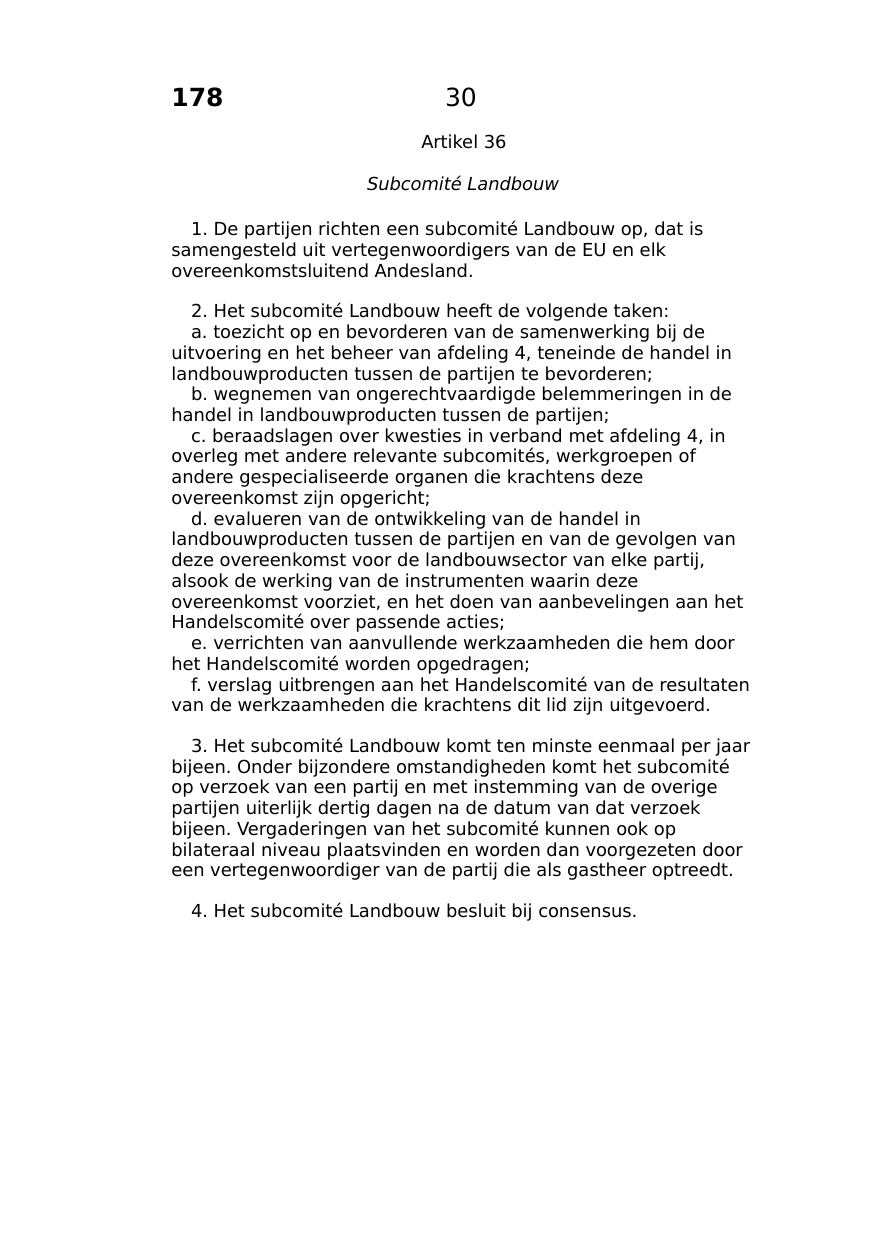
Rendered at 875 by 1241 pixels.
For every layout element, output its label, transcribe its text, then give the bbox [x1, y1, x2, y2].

text d. evalueren van de ontwikkeling van de handel in landbouwproducten tussen de partijen en van de gevolgen van deze overeenkomst voor de landbouwsector van elke partij, alsook de werking van de instrumenten waarin deze overeenkomst voorziet, en het doen van aanbevelingen aan het Handelscomité over passende acties; [171, 508, 756, 633]
text f. verslag uitbrengen aan het Handelscomité van de resultaten van de werkzaamheden die krachtens dit lid zijn uitgevoerd. [171, 674, 756, 716]
text a. toezicht op en bevorderen van de samenwerking bij de uitvoering en het beheer van afdeling 4, teneinde de handel in landbouwproducten tussen de partijen te bevorderen; [171, 322, 756, 384]
text c. beraadslagen over kwesties in verband met afdeling 4, in overleg met andere relevante subcomités, werkgroepen of andere gespecialiseerde organen die krachtens deze overeenkomst zijn opgericht; [171, 426, 756, 508]
text 1. De partijen richten een subcomité Landbouw op, dat is samengesteld uit vertegenwoordigers van de EU en elk overeenkomstsluitend Andesland. [171, 219, 756, 281]
text 4. Het subcomité Landbouw besluit bij consensus. [171, 901, 756, 922]
subtitle Artikel 36 Subcomité Landbouw [171, 132, 756, 194]
text 3. Het subcomité Landbouw komt ten minste eenmaal per jaar bijeen. Onder bijzondere omstandigheden komt het subcomité op verzoek van een partij en met instemming van de overige partijen uiterlijk dertig dagen na de datum van dat verzoek bijeen. Vergaderingen van het subcomité kunnen ook op bilateraal niveau plaatsvinden en worden dan voorgezeten door een vertegenwoordiger van de partij die als gastheer optreedt. [171, 736, 756, 881]
text b. wegnemen van ongerechtvaardigde belemmeringen in de handel in landbouwproducten tussen de partijen; [171, 384, 756, 426]
text e. verrichten van aanvullende werkzaamheden die hem door het Handelscomité worden opgedragen; [171, 633, 756, 674]
text 2. Het subcomité Landbouw heeft de volgende taken: [171, 301, 756, 322]
